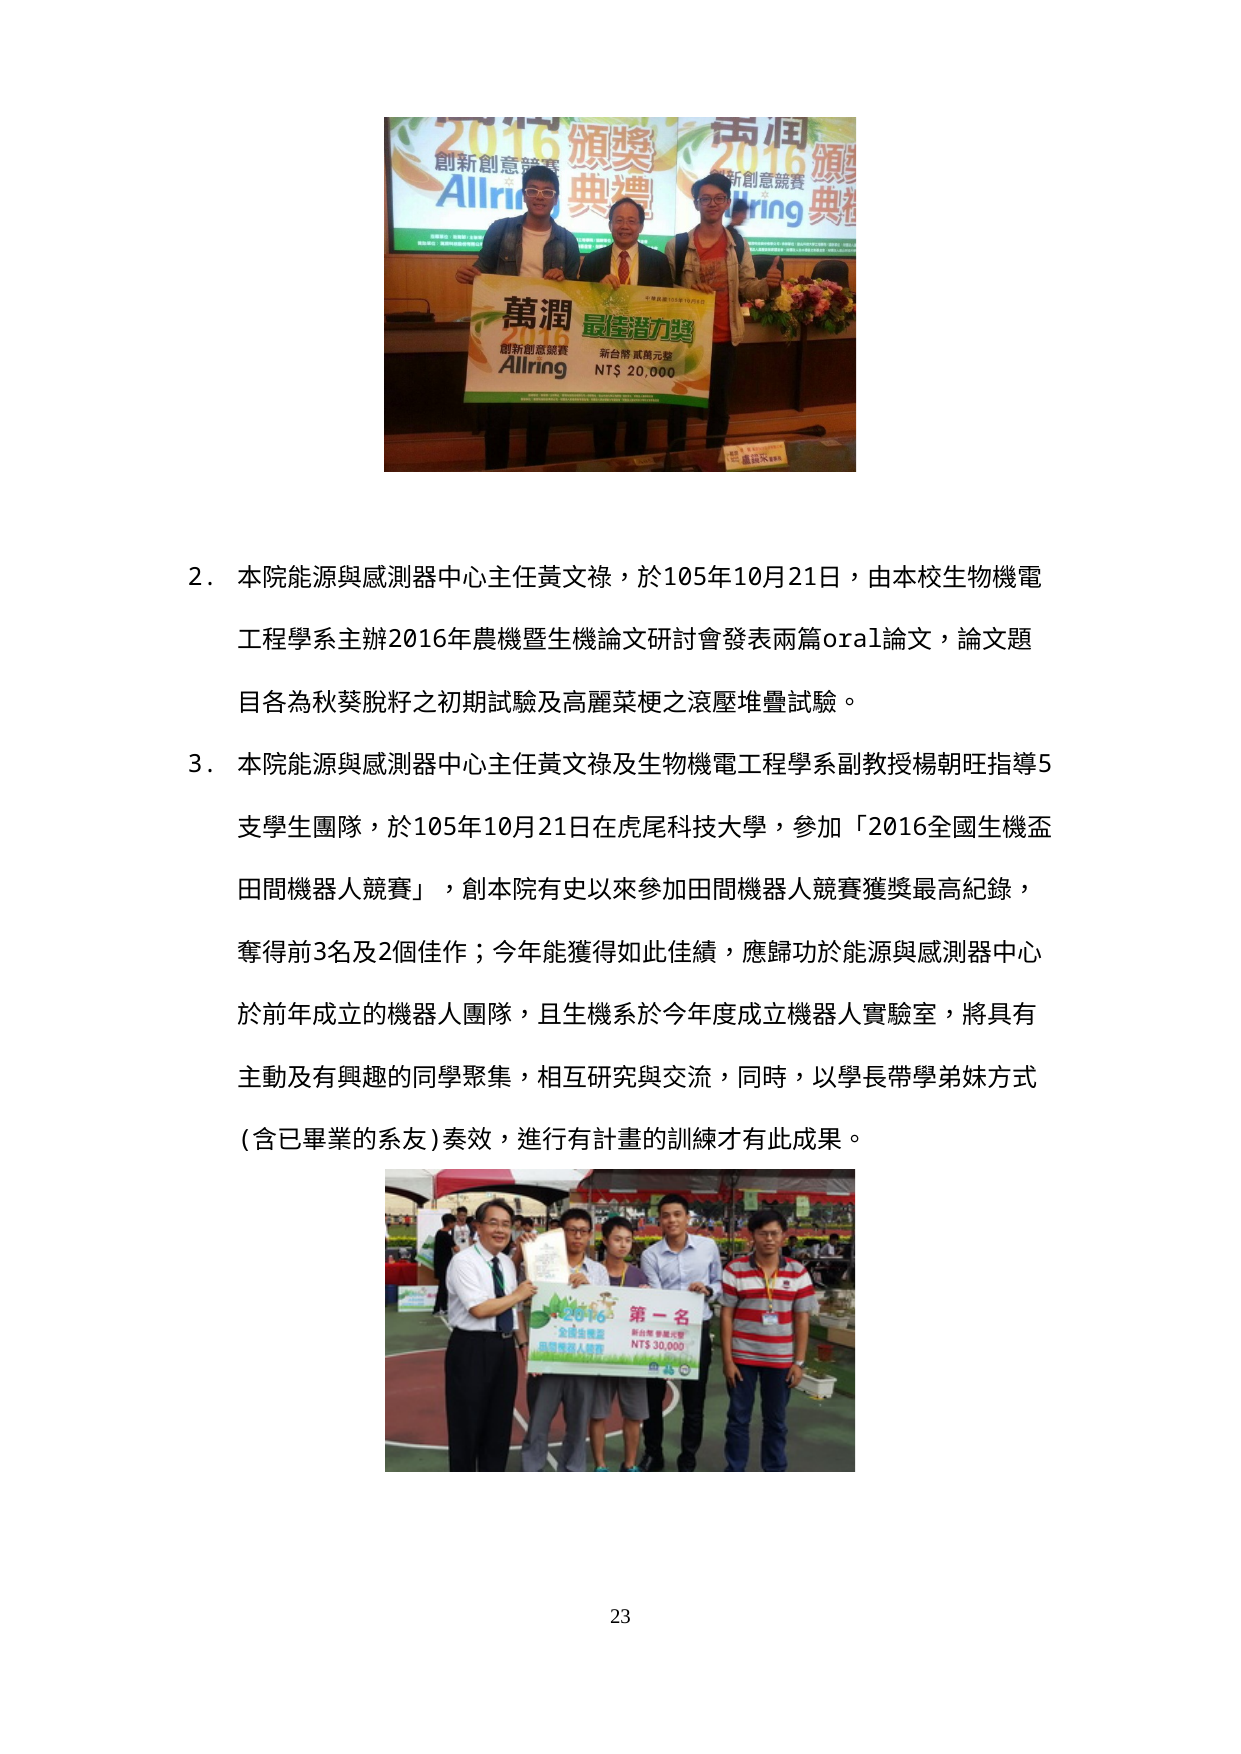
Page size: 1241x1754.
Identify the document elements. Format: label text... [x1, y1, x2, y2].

list 本院能源與感測器中心主任黃文祿，於105年10月21日，由本校生物機電工程學系主辦2016年農機暨生機論文研討會發表兩篇oral論文，論文題目各為秋葵脫籽之初期試驗及高麗菜梗之滾壓堆疊試驗。 [187, 534, 1053, 721]
list 本院能源與感測器中心主任黃文祿及生物機電工程學系副教授楊朝旺指導5支學生團隊，於105年10月21日在虎尾科技大學，參加「2016全國生機盃田間機器人競賽」，創本院有史以來參加田間機器人競賽獲獎最高紀錄，奪得前3名及2個佳作；今年能獲得如此佳績，應歸功於能源與感測器中心於前年成立的機器人團隊，且生機系於今年度成立機器人實驗室，將具有主動及有興趣的同學聚集，相互研究與交流，同時，以學長帶學弟妹方式(含已畢業的系友)奏效，進行有計畫的訓練才有此成果。 [187, 721, 1053, 1159]
